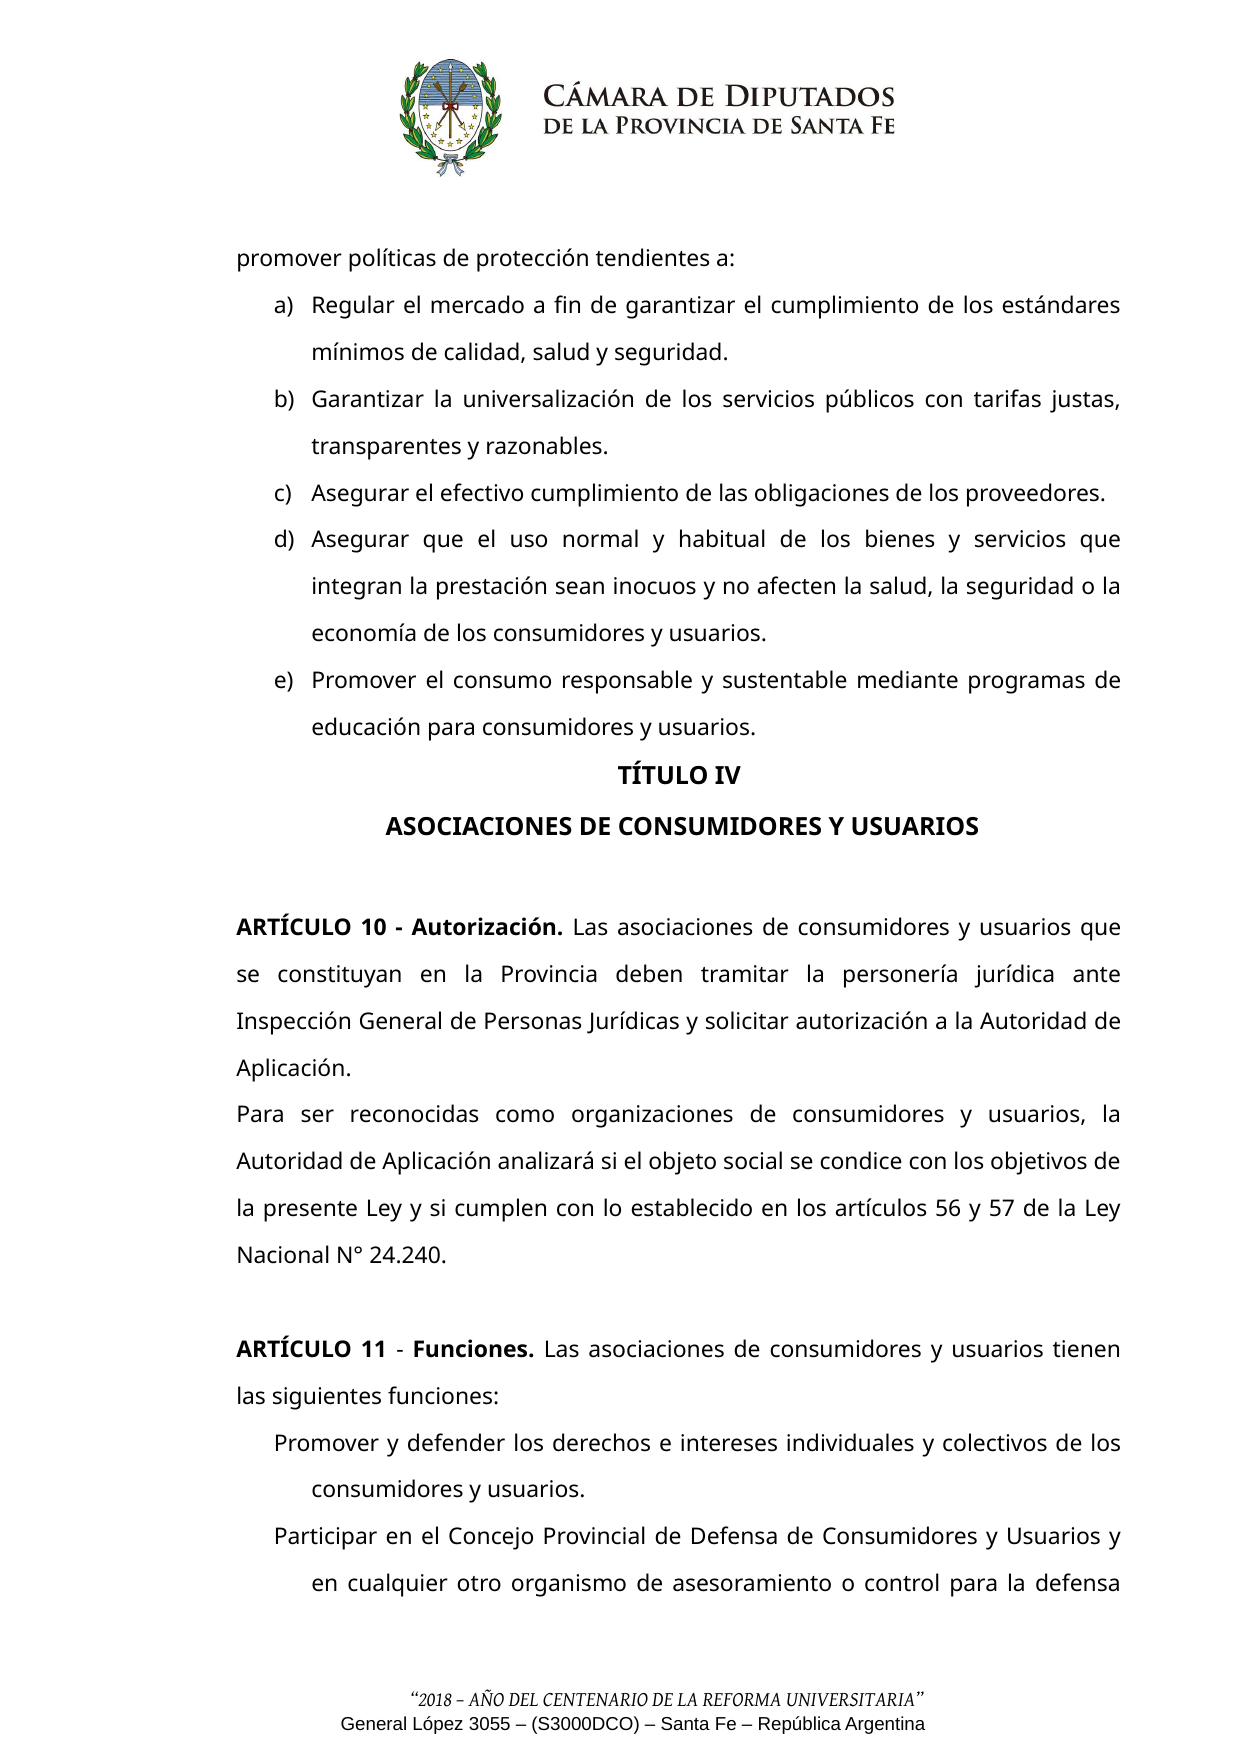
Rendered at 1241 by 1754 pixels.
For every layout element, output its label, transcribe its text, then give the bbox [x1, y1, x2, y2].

list Asegurar el efectivo cumplimiento de las obligaciones de los proveedores. [273, 477, 1122, 508]
list Regular el mercado a fin de garantizar el cumplimiento de los estándares mínimos de calidad, salud y seguridad. [273, 289, 1122, 367]
list Garantizar la universalización de los servicios públicos con tarifas justas, transparentes y razonables. [273, 383, 1122, 461]
text promover políticas de protección tendientes a: [236, 242, 1122, 273]
list Participar en el Concejo Provincial de Defensa de Consumidores y Usuarios y en cualquier otro organismo de asesoramiento o control para la defensa [273, 1520, 1122, 1598]
text TÍTULO IV [236, 758, 1122, 792]
text ARTÍCULO 11 - Funciones. Las asociaciones de consumidores y usuarios tienen las siguientes funciones: [236, 1333, 1122, 1411]
text ASOCIACIONES DE CONSUMIDORES Y USUARIOS [236, 809, 1122, 843]
text Para ser reconocidas como organizaciones de consumidores y usuarios, la Autoridad de Aplicación analizará si el objeto social se condice con los objetivos de la presente Ley y si cumplen con lo establecido en los artículos 56 y 57 de la Ley Nacional N° 24.240. [236, 1098, 1122, 1270]
picture [399, 59, 895, 181]
list Promover y defender los derechos e intereses individuales y colectivos de los consumidores y usuarios. [273, 1427, 1122, 1505]
list Promover el consumo responsable y sustentable mediante programas de educación para consumidores y usuarios. [273, 664, 1122, 742]
list Asegurar que el uso normal y habitual de los bienes y servicios que integran la prestación sean inocuos y no afecten la salud, la seguridad o la economía de los consumidores y usuarios. [273, 523, 1122, 648]
text ARTÍCULO 10 - Autorización. Las asociaciones de consumidores y usuarios que se constituyan en la Provincia deben tramitar la personería jurídica ante Inspección General de Personas Jurídicas y solicitar autorización a la Autoridad de Aplicación. [236, 911, 1122, 1083]
